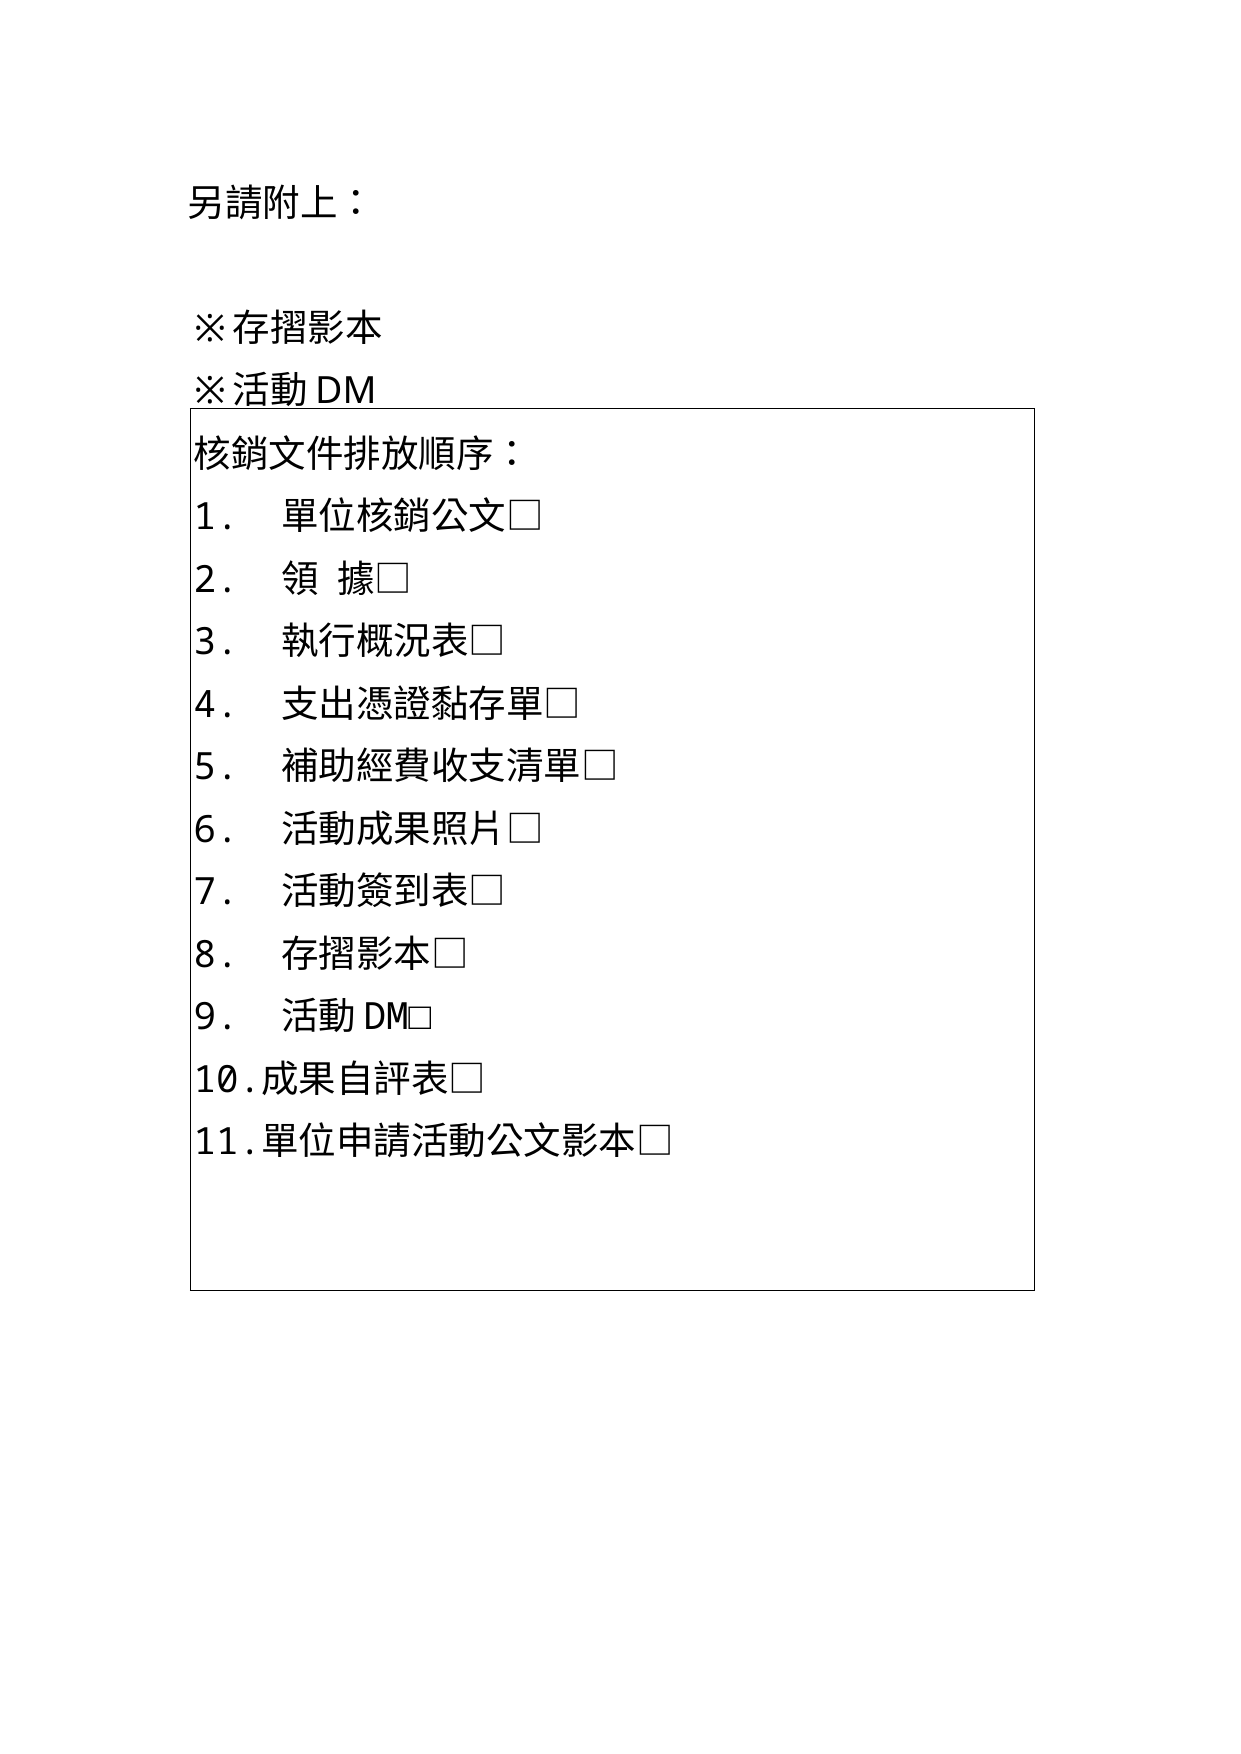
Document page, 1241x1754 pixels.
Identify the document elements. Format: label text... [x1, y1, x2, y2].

text ※活動DM [187, 346, 1053, 408]
text 另請附上： [187, 158, 1053, 221]
table_header 核銷文件排放順序： 單位核銷公文□ 領 據□ 執行概況表□ 支出憑證黏存單□ 補助經費收支清單□ 活動成果照片□ 活動簽到表□ 存摺影本□ 活動DM□ 10.成果自評表□ 11.單位申請活動公文影本□ [191, 409, 1034, 1289]
text ※存摺影本 [187, 283, 1053, 346]
